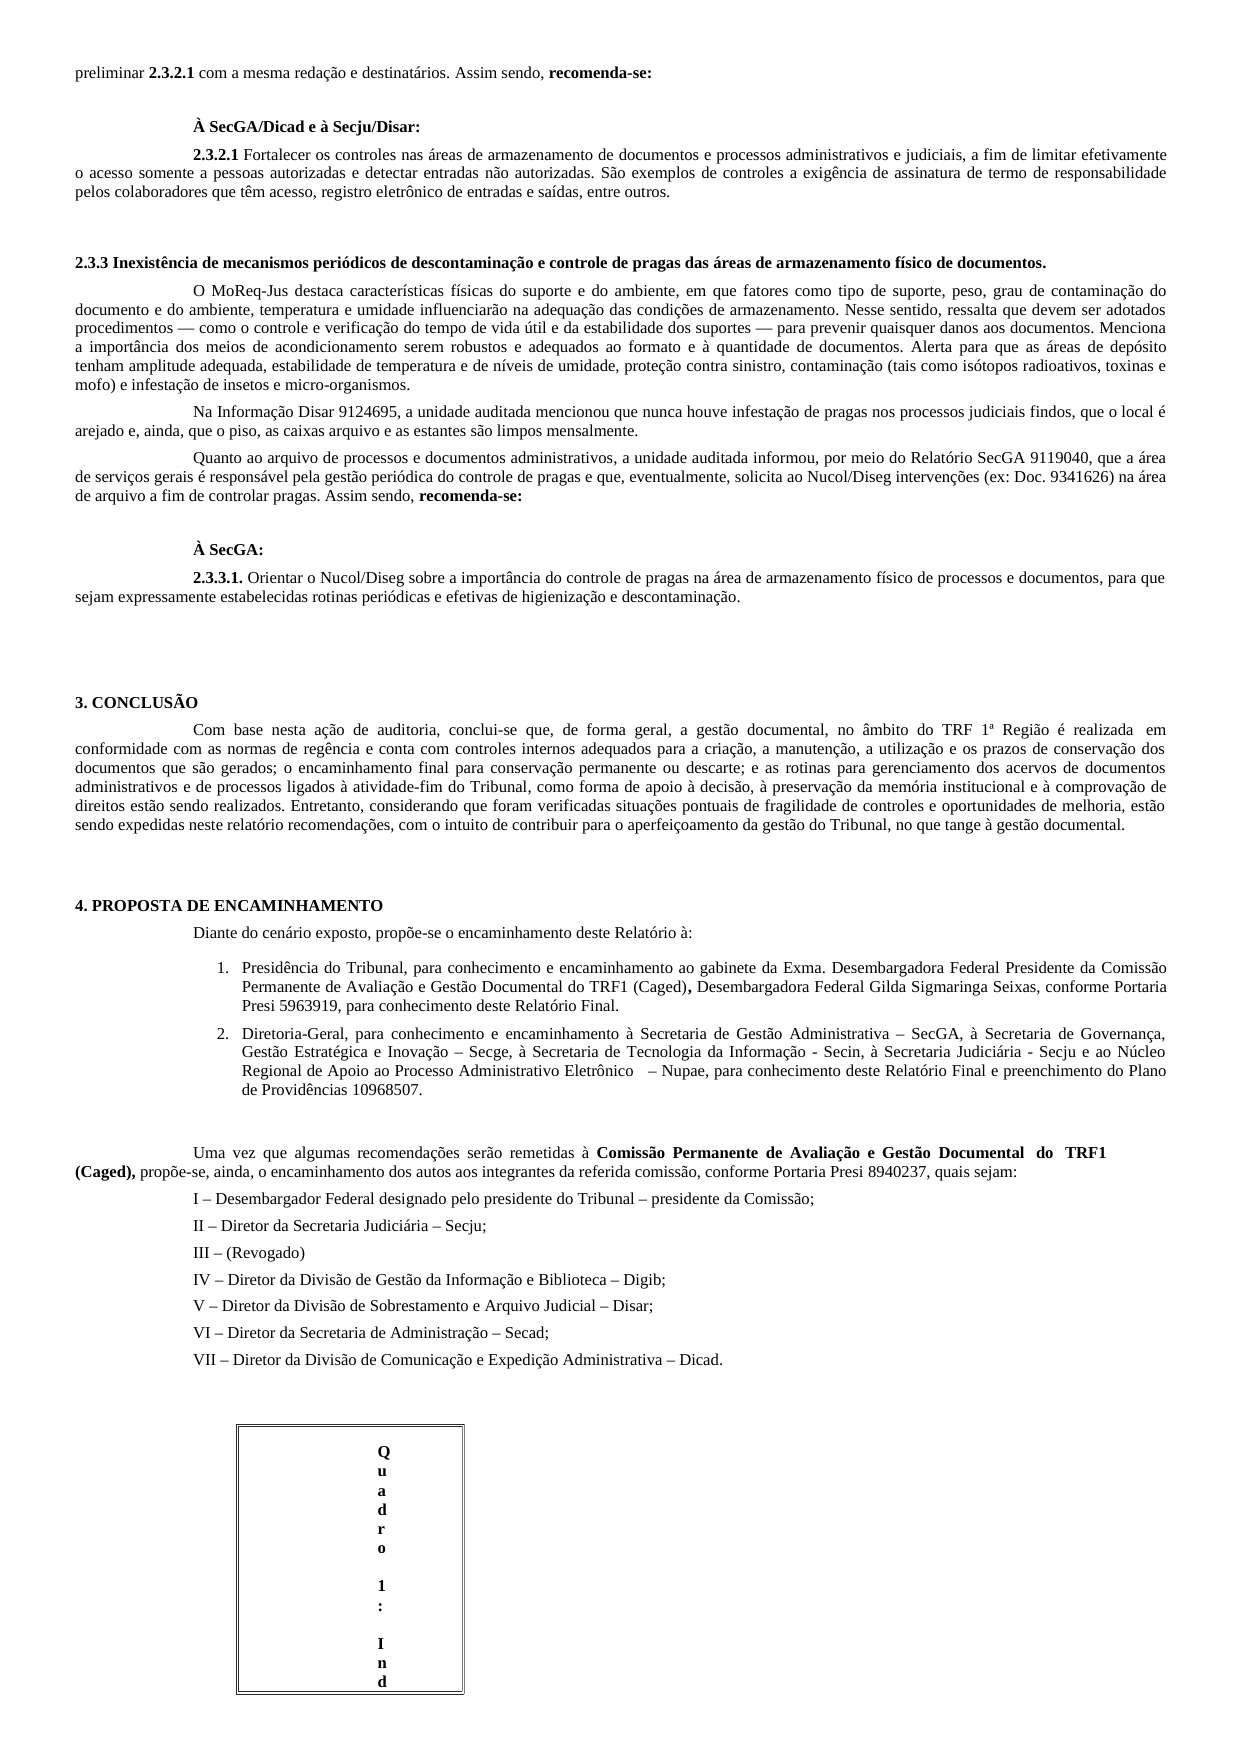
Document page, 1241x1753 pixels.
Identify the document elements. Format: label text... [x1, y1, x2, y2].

text O MoReq-Jus destaca características físicas do suporte e do ambiente, em que fatores como tipo de suporte, peso, grau de contaminação do documento e do ambiente, temperatura e umidade influenciarão na adequação das condições de armazenamento. Nesse sentido, ressalta que devem ser adotados procedimentos — como o controle e verificação do tempo de vida útil e da estabilidade dos suportes — para prevenir quaisquer danos aos documentos. Menciona a importância dos meios de acondicionamento serem robustos e adequados ao formato e à quantidade de documentos. Alerta para que as áreas de depósito tenham amplitude adequada, estabilidade de temperatura e de níveis de umidade, proteção contra sinistro, contaminação (tais como isótopos radioativos, toxinas e mofo) e infestação de insetos e micro-organismos. [75, 280, 1167, 394]
text 2.3.3.1. Orientar o Nucol/Diseg sobre a importância do controle de pragas na área de armazenamento físico de processos e documentos, para que sejam expressamente estabelecidas rotinas periódicas e efetivas de higienização e descontaminação. [75, 568, 1168, 606]
text VII – Diretor da Divisão de Comunicação e Expedição Administrativa – Dicad. [193, 1350, 1196, 1369]
text Quanto ao arquivo de processos e documentos administrativos, a unidade auditada informou, por meio do Relatório SecGA 9119040, que a área de serviços gerais é responsável pela gestão periódica do controle de pragas e que, eventualmente, solicita ao Nucol/Diseg intervenções (ex: Doc. 9341626) na área de arquivo a fim de controlar pragas. Assim sendo, recomenda-se: [75, 448, 1167, 505]
text Na Informação Disar 9124695, a unidade auditada mencionou que nunca houve infestação de pragas nos processos judiciais findos, que o local é arejado e, ainda, que o piso, as caixas arquivo e as estantes são limpos mensalmente. [75, 402, 1167, 440]
text I – Desembargador Federal designado pelo presidente do Tribunal – presidente da Comissão; II – Diretor da Secretaria Judiciária – Secju; [193, 1189, 821, 1235]
table_header Quadro 1: Ind [239, 1427, 462, 1691]
text Com base nesta ação de auditoria, conclui-se que, de forma geral, a gestão documental, no âmbito do TRF 1ª Região é realizada em conformidade com as normas de regência e conta com controles internos adequados para a criação, a manutenção, a utilização e os prazos de conservação dos documentos que são gerados; o encaminhamento final para conservação permanente ou descarte; e as rotinas para gerenciamento dos acervos de documentos administrativos e de processos ligados à atividade-fim do Tribunal, como forma de apoio à decisão, à preservação da memória institucional e à comprovação de direitos estão sendo realizados. Entretanto, considerando que foram verificadas situações pontuais de fragilidade de controles e oportunidades de melhoria, estão sendo expedidas neste relatório recomendações, com o intuito de contribuir para o aperfeiçoamento da gestão do Tribunal, no que tange à gestão documental. [75, 720, 1167, 833]
list Diretoria-Geral, para conhecimento e encaminhamento à Secretaria de Gestão Administrativa – SecGA, à Secretaria de Governança, Gestão Estratégica e Inovação – Secge, à Secretaria de Tecnologia da Informação - Secin, à Secretaria Judiciária - Secju e ao Núcleo Regional de Apoio ao Processo Administrativo Eletrônico – Nupae, para conhecimento deste Relatório Final e preenchimento do Plano de Providências 10968507. [217, 1023, 1167, 1099]
subtitle À SecGA/Dicad e à Secju/Disar: [193, 117, 1196, 136]
list – Diretor da Divisão de Gestão da Informação e Biblioteca – Digib; V – Diretor da Divisão de Sobrestamento e Arquivo Judicial – Disar; VI – Diretor da Secretaria de Administração – Secad; [193, 1269, 667, 1342]
subtitle PROPOSTA DE ENCAMINHAMENTO [75, 896, 1196, 915]
list Fortalecer os controles nas áreas de armazenamento de documentos e processos administrativos e judiciais, a fim de limitar efetivamente o acesso somente a pessoas autorizadas e detectar entradas não autorizadas. São exemplos de controles a exigência de assinatura de termo de responsabilidade pelos colaboradores que têm acesso, registro eletrônico de entradas e saídas, entre outros. [75, 144, 1168, 201]
text preliminar 2.3.2.1 com a mesma redação e destinatários. Assim sendo, recomenda-se: [75, 63, 1196, 82]
subtitle Inexistência de mecanismos periódicos de descontaminação e controle de pragas das áreas de armazenamento físico de documentos. [75, 253, 1196, 272]
text Uma vez que algumas recomendações serão remetidas à Comissão Permanente de Avaliação e Gestão Documental do TRF1 (Caged), propõe-se, ainda, o encaminhamento dos autos aos integrantes da referida comissão, conforme Portaria Presi 8940237, quais sejam: [75, 1143, 1167, 1181]
list Presidência do Tribunal, para conhecimento e encaminhamento ao gabinete da Exma. Desembargadora Federal Presidente da Comissão Permanente de Avaliação e Gestão Documental do TRF1 (Caged), Desembargadora Federal Gilda Sigmaringa Seixas, conforme Portaria Presi 5963919, para conhecimento deste Relatório Final. [217, 958, 1168, 1015]
text Diante do cenário exposto, propõe-se o encaminhamento deste Relatório à: [193, 923, 1196, 942]
subtitle À SecGA: [193, 540, 1196, 559]
subtitle CONCLUSÃO [75, 693, 1196, 712]
list – (Revogado) [193, 1242, 1196, 1262]
